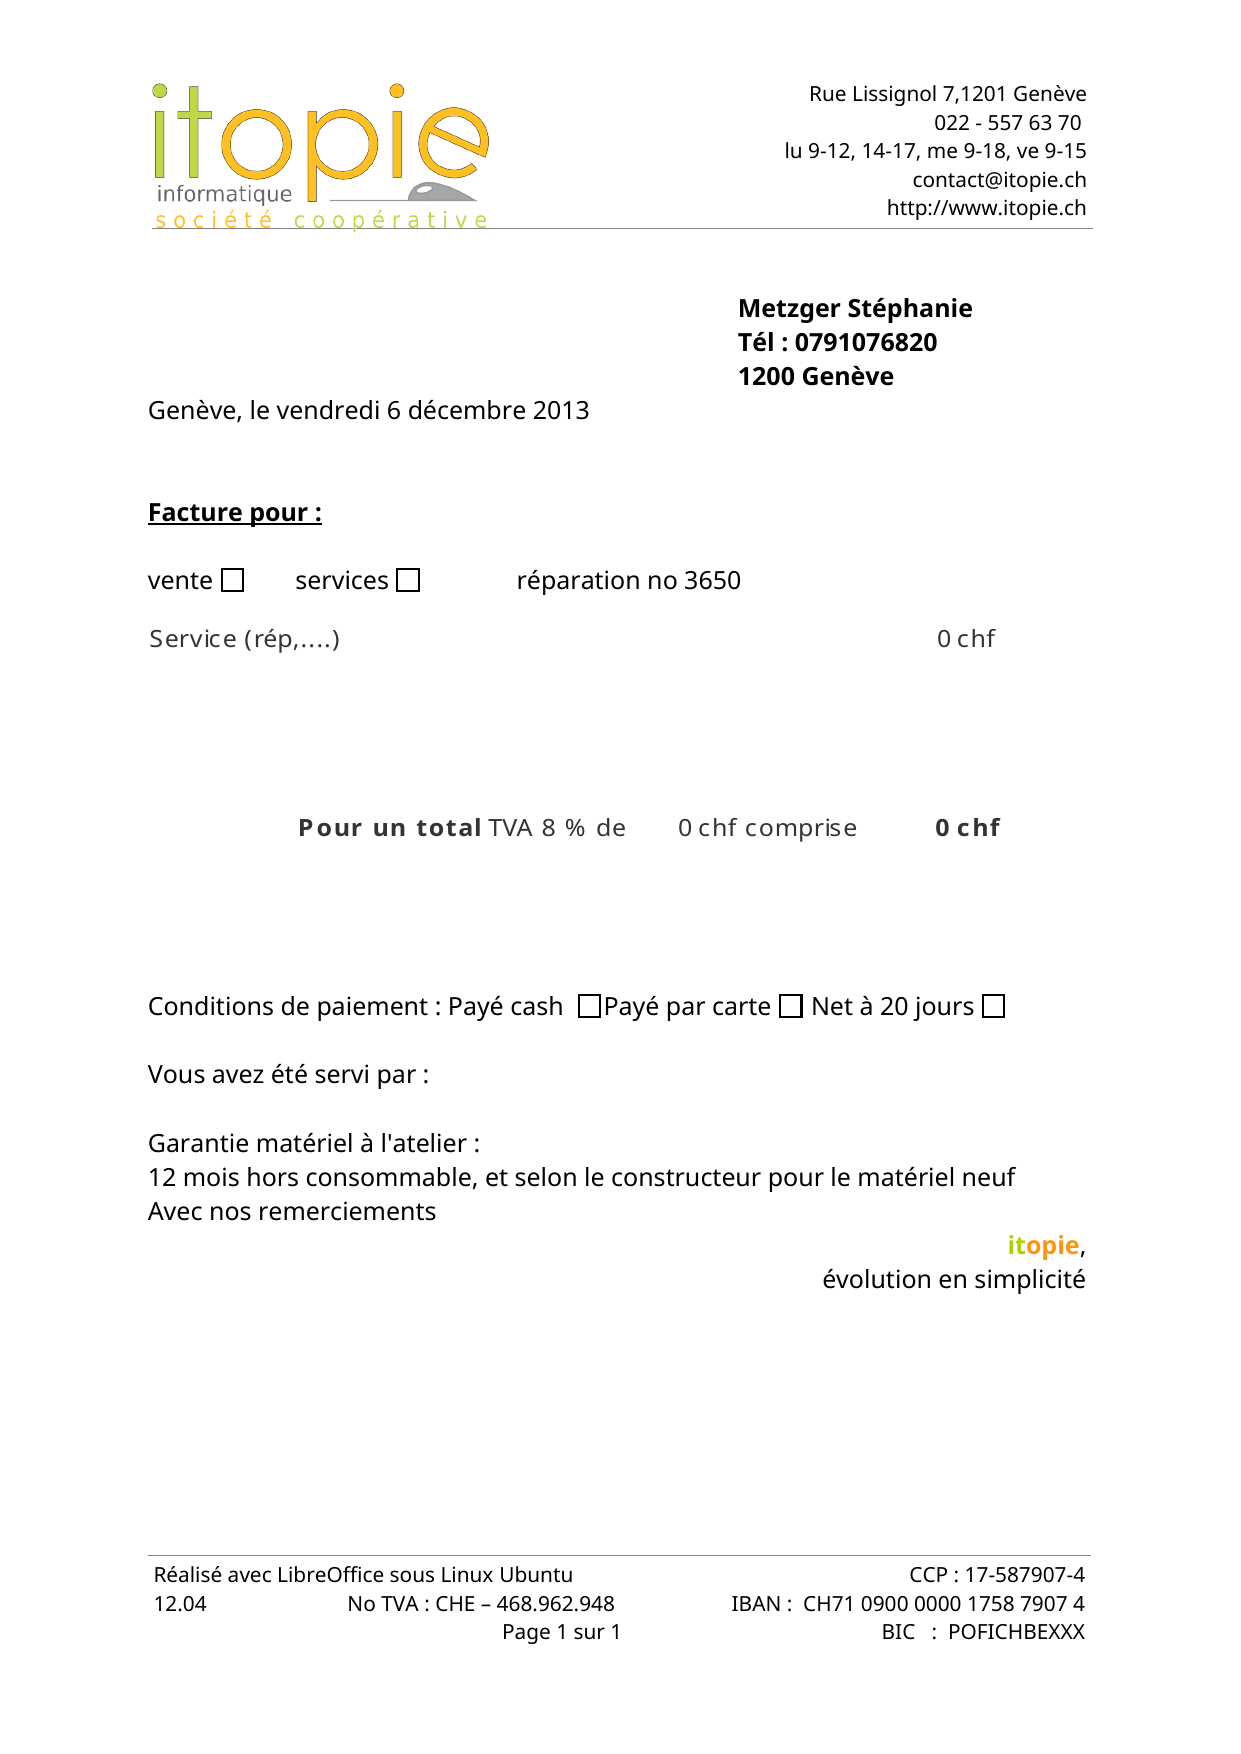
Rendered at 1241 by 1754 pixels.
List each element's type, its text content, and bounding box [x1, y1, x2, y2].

text Vous avez été servi par : [148, 1057, 1093, 1091]
text Facture pour : [148, 495, 1093, 529]
text évolution en simplicité [148, 1262, 1093, 1296]
text 12 mois hors consommable, et selon le constructeur pour le matériel neuf [148, 1159, 1093, 1193]
text Garantie matériel à l'atelier : [148, 1125, 1093, 1159]
text 1200 Genève [148, 358, 1093, 392]
text itopie, [148, 1227, 1093, 1262]
text Conditions de paiement : Payé cash Payé par carte Net à 20 jours [148, 989, 1093, 1023]
text Genève, le vendredi 6 décembre 2013 [148, 392, 1093, 427]
picture [138, 72, 500, 244]
text Metzger Stéphanie [148, 290, 1093, 324]
text Tél : 0791076820 [148, 324, 1093, 358]
text Avec nos remerciements [148, 1193, 1093, 1227]
text vente services réparation no 3650 [148, 563, 1093, 597]
